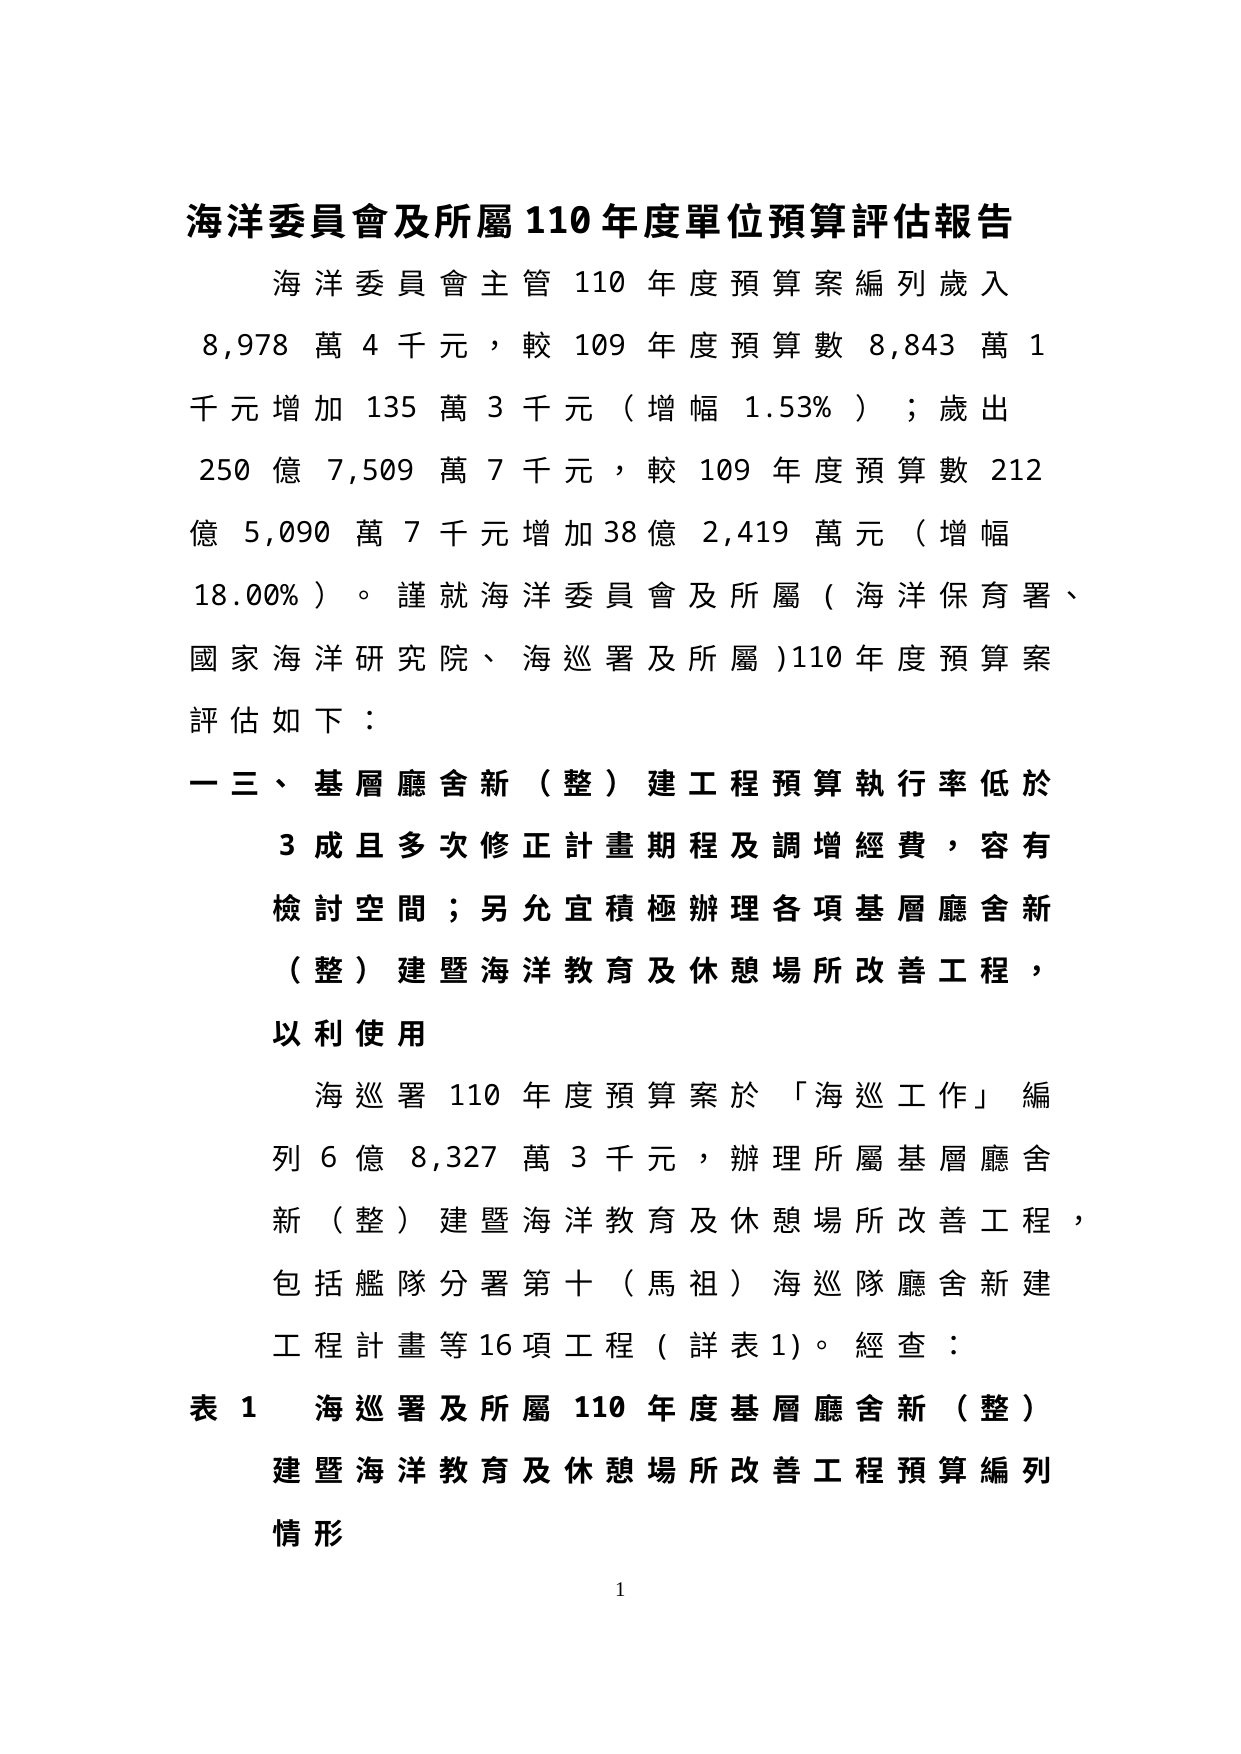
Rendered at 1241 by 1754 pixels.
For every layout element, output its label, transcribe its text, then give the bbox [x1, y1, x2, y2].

text 一三、基層廳舍新（整）建工程預算執行率低於3成且多次修正計畫期程及調增經費，容有檢討空間；另允宜積極辦理各項基層廳舍新（整）建暨海洋教育及休憩場所改善工程，以利使用 [183, 740, 1058, 1052]
text 海洋委員會及所屬110年度單位預算評估報告 [183, 177, 1058, 240]
text 海巡署110年度預算案於「海巡工作」編列6億8,327萬3千元，辦理所屬基層廳舍新（整）建暨海洋教育及休憩場所改善工程，包括艦隊分署第十（馬祖）海巡隊廳舍新建工程計畫等16項工程(詳表1)。經查： [242, 1052, 1058, 1365]
text 海洋委員會主管110年度預算案編列歲入8,978萬4千元，較109年度預算數8,843萬1千元增加135萬3千元（增幅1.53%）；歲出250億7,509萬7千元，較109年度預算數212億5,090萬7千元增加38億2,419萬元（增幅18.00%）。謹就海洋委員會及所屬(海洋保育署、國家海洋研究院、海巡署及所屬)110年度預算案評估如下： [183, 240, 1058, 740]
text 表1 海巡署及所屬110年度基層廳舍新（整）建暨海洋教育及休憩場所改善工程預算編列情形 [181, 1365, 1060, 1552]
